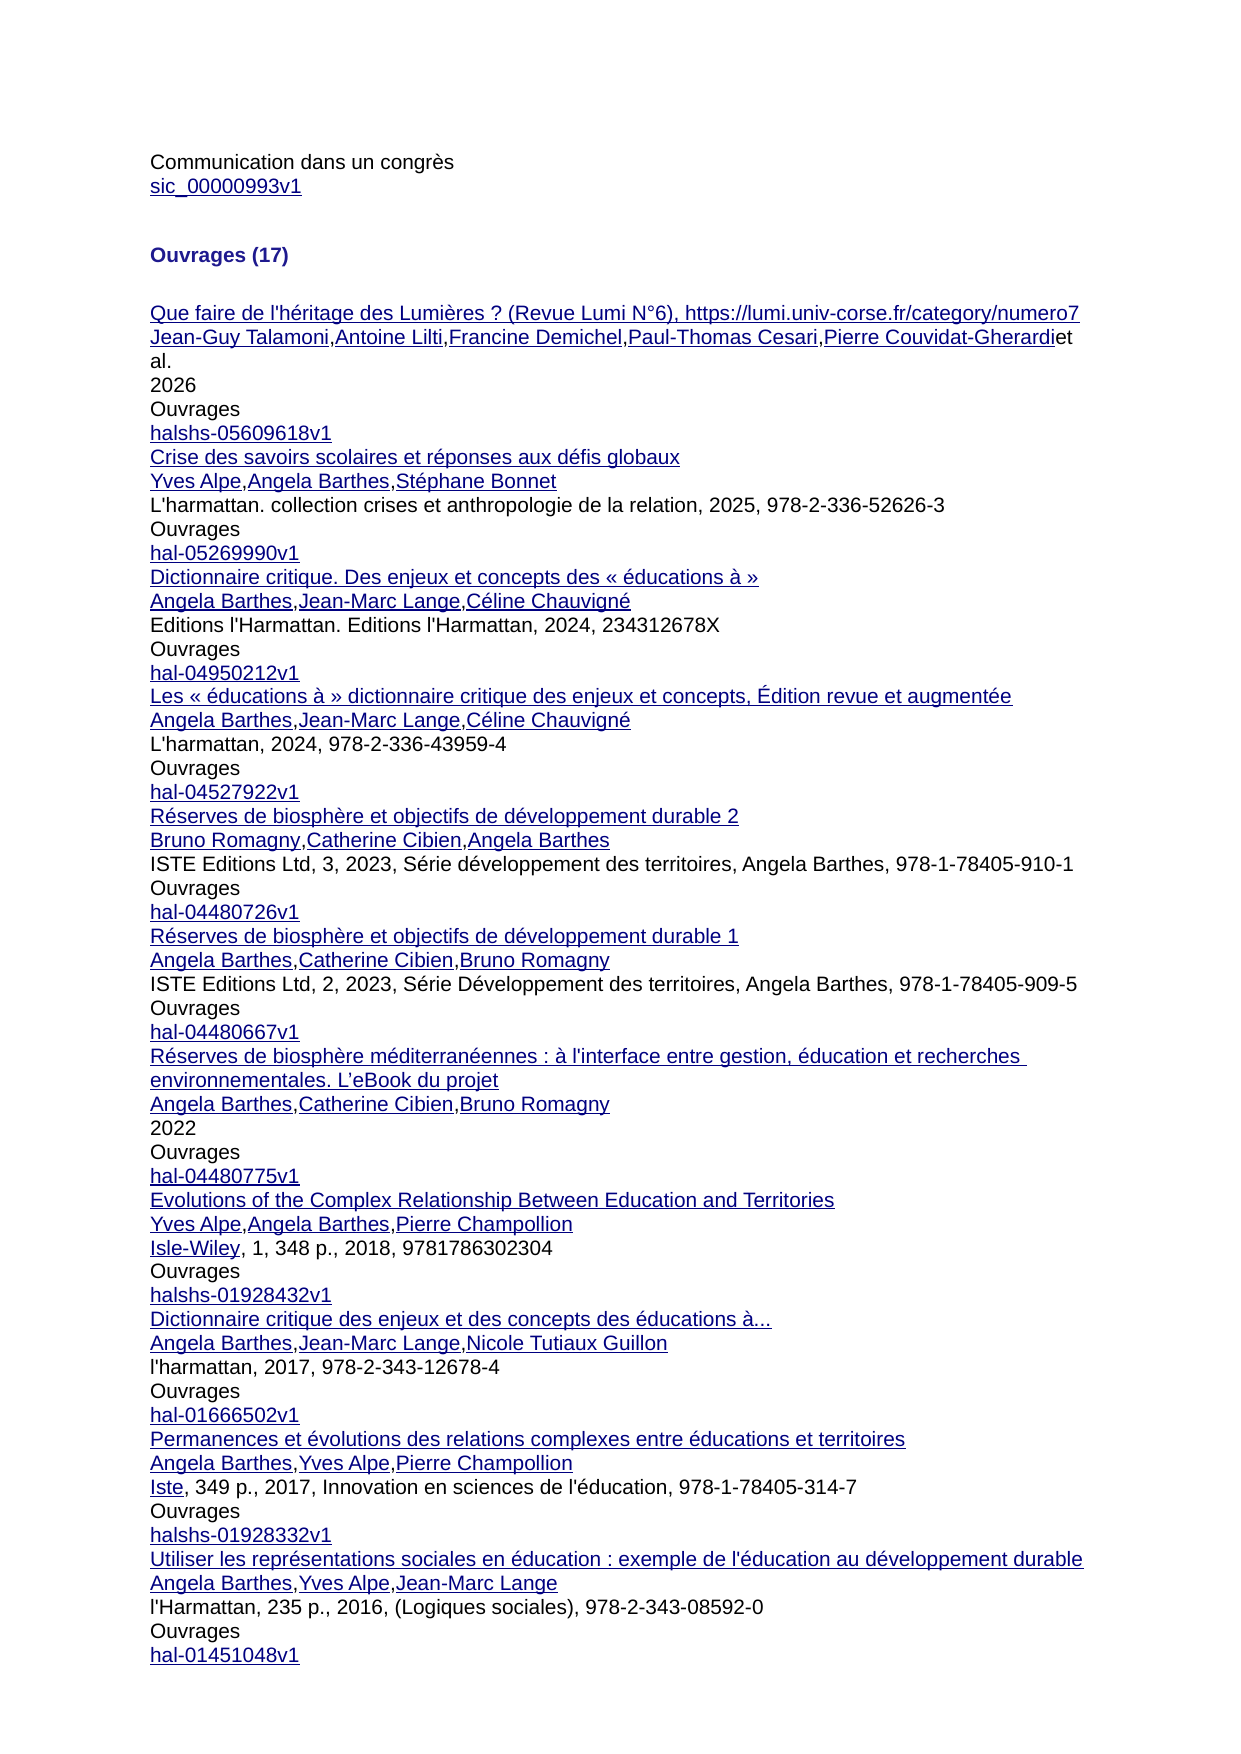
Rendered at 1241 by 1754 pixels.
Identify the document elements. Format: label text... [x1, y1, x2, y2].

table_cell Réserves de biosphère et objectifs de développement durable 2 Bruno Romagny,Catherine Cibien,Angela Barthes ISTE Editions Ltd, 3, 2023, Série développement des territoires, Angela Barthes, 978-1-78405-910-1 Ouvrages hal-04480726v1 [150, 804, 1090, 924]
table_cell Crise des savoirs scolaires et réponses aux défis globaux Yves Alpe,Angela Barthes,Stéphane Bonnet L'harmattan. collection crises et anthropologie de la relation, 2025, 978-2-336-52626-3 Ouvrages hal-05269990v1 [150, 445, 1090, 564]
table_cell Les « éducations à » dictionnaire critique des enjeux et concepts, Édition revue et augmentée Angela Barthes,Jean-Marc Lange,Céline Chauvigné L'harmattan, 2024, 978-2-336-43959-4 Ouvrages hal-04527922v1 [150, 684, 1090, 804]
table_cell Permanences et évolutions des relations complexes entre éducations et territoires Angela Barthes,Yves Alpe,Pierre Champollion Iste, 349 p., 2017, Innovation en sciences de l'éducation, 978-1-78405-314-7 Ouvrages halshs-01928332v1 [150, 1427, 1090, 1547]
table_cell Réserves de biosphère méditerranéennes : à l'interface entre gestion, éducation et recherches environnementales. L’eBook du projet Angela Barthes,Catherine Cibien,Bruno Romagny 2022 Ouvrages hal-04480775v1 [150, 1044, 1090, 1187]
table_cell Utiliser les représentations sociales en éducation : exemple de l'éducation au développement durable Angela Barthes,Yves Alpe,Jean-Marc Lange l'Harmattan, 235 p., 2016, (Logiques sociales), 978-2-343-08592-0 Ouvrages hal-01451048v1 [150, 1547, 1090, 1667]
table_cell Réserves de biosphère et objectifs de développement durable 1 Angela Barthes,Catherine Cibien,Bruno Romagny ISTE Editions Ltd, 2, 2023, Série Développement des territoires, Angela Barthes, 978-1-78405-909-5 Ouvrages hal-04480667v1 [150, 924, 1090, 1044]
subtitle Ouvrages (17) [150, 243, 1090, 267]
table_cell Dictionnaire critique des enjeux et des concepts des éducations à... Angela Barthes,Jean-Marc Lange,Nicole Tutiaux Guillon l'harmattan, 2017, 978-2-343-12678-4 Ouvrages hal-01666502v1 [150, 1307, 1090, 1427]
table_cell Communication dans un congrès sic_00000993v1 [150, 150, 1090, 198]
table_cell Dictionnaire critique. Des enjeux et concepts des « éducations à » Angela Barthes,Jean-Marc Lange,Céline Chauvigné Editions l'Harmattan. Editions l'Harmattan, 2024, 234312678X Ouvrages hal-04950212v1 [150, 565, 1090, 684]
table_header Que faire de l'héritage des Lumières ? (Revue Lumi N°6), https://lumi.univ-corse.fr/category/numero7 Jean-Guy Talamoni,Antoine Lilti,Francine Demichel,Paul-Thomas Cesari,Pierre Couvidat-Gherardiet al. 2026 Ouvrages halshs-05609618v1 [150, 301, 1090, 445]
table_cell Evolutions of the Complex Relationship Between Education and Territories Yves Alpe,Angela Barthes,Pierre Champollion Isle-Wiley, 1, 348 p., 2018, 9781786302304 Ouvrages halshs-01928432v1 [150, 1188, 1090, 1307]
